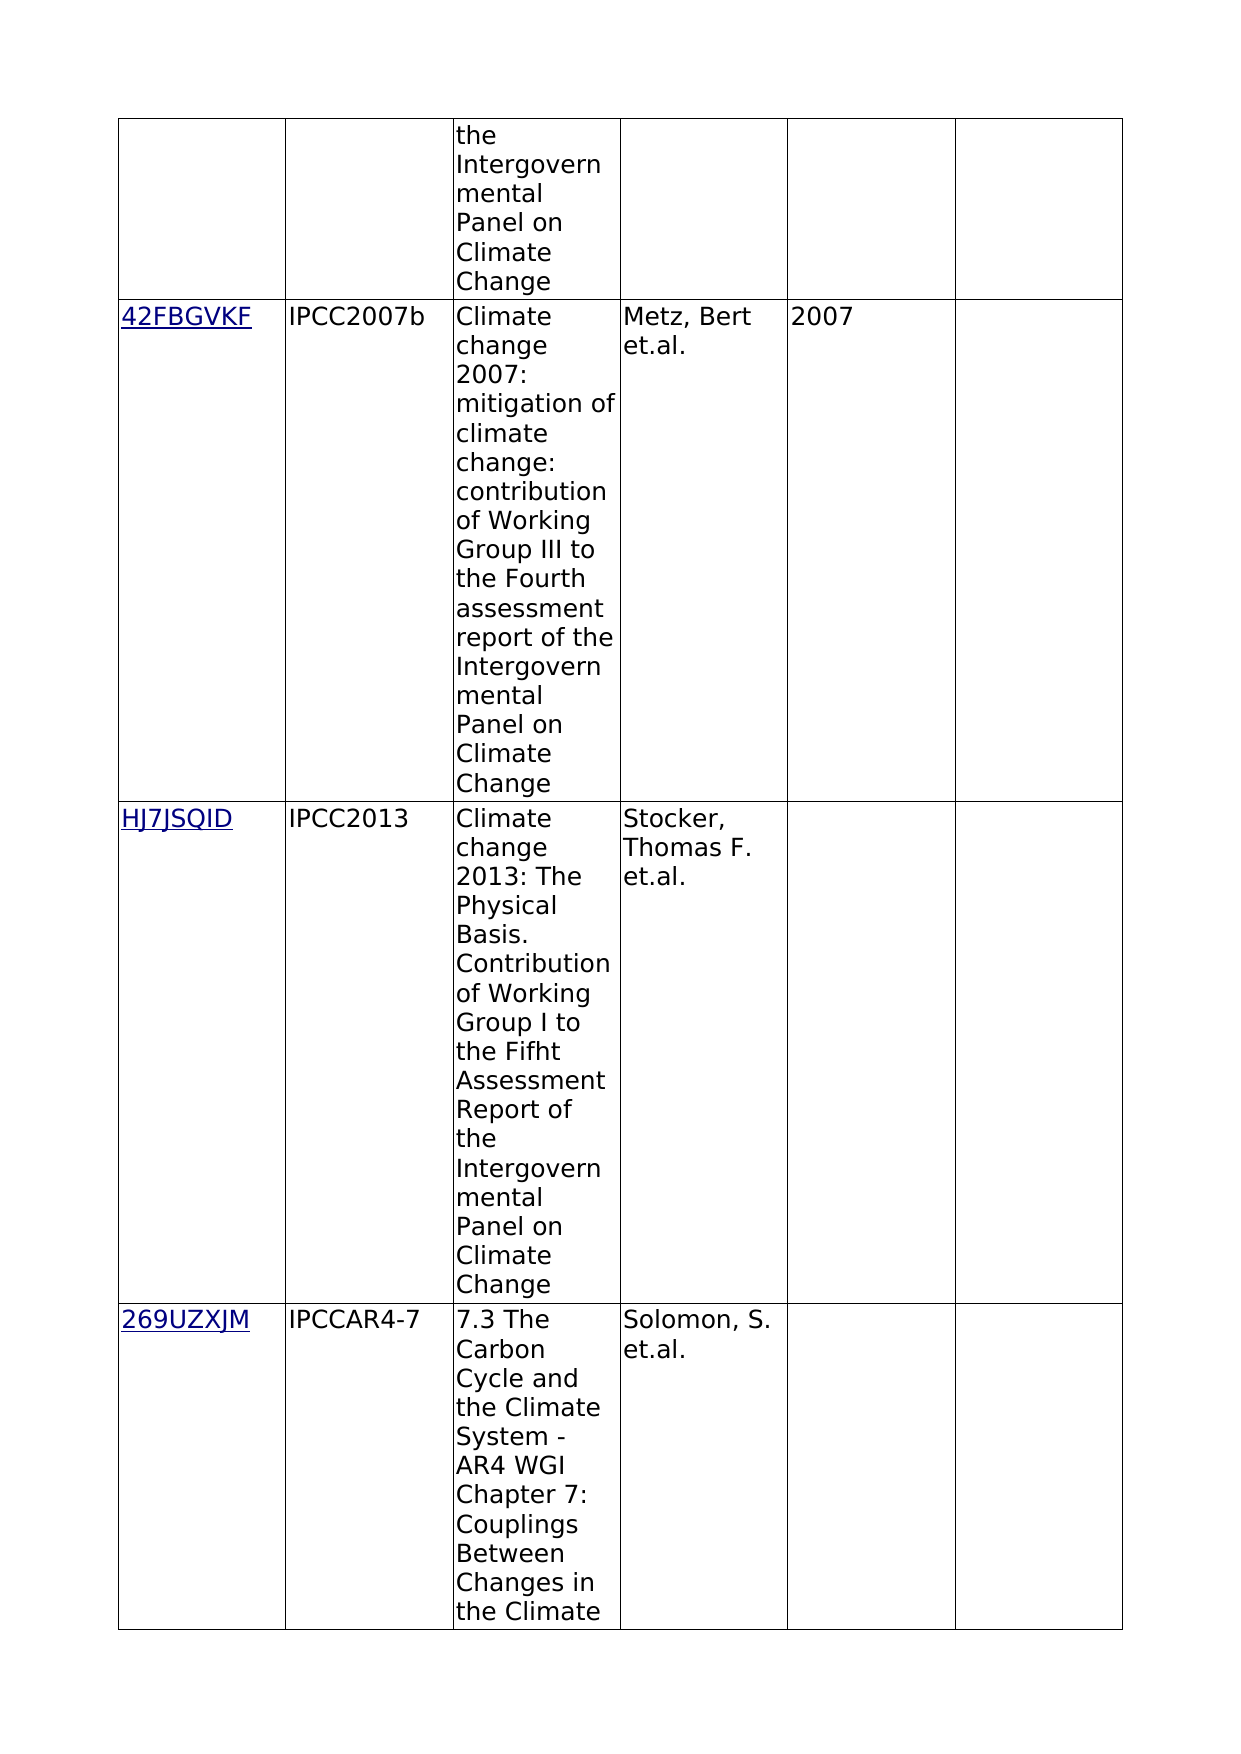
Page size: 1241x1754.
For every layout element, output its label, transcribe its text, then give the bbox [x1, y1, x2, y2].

table_cell [788, 1304, 955, 1629]
table_cell Climate change 2007: mitigation of climate change: contribution of Working Group III to the Fourth assessment report of the Intergovernmental Panel on Climate Change [454, 300, 620, 801]
table_cell [788, 119, 955, 299]
table_cell [956, 802, 1122, 1303]
table_cell [788, 802, 955, 1303]
table_cell [956, 300, 1122, 801]
table_cell IPCC2013 [286, 802, 453, 1303]
table_cell Metz, Bert et.al. [621, 300, 787, 801]
table_cell [956, 119, 1122, 299]
table_cell 7.3 The Carbon Cycle and the Climate System - AR4 WGI Chapter 7: Couplings Between Changes in the Climate [454, 1304, 620, 1629]
table_cell the Intergovernmental Panel on Climate Change [454, 119, 620, 299]
table_cell IPCC2007b [286, 300, 453, 801]
table_cell [286, 119, 453, 299]
table_cell Solomon, S. et.al. [621, 1304, 787, 1629]
table_cell Stocker, Thomas F. et.al. [621, 802, 787, 1303]
table_cell [956, 1304, 1122, 1629]
table_cell [621, 119, 787, 299]
table_cell 269UZXJM [119, 1304, 285, 1629]
table_cell [119, 119, 285, 299]
table_cell HJ7JSQID [119, 802, 285, 1303]
table_cell 2007 [788, 300, 955, 801]
table_cell Climate change 2013: The Physical Basis. Contribution of Working Group I to the Fifht Assessment Report of the Intergovernmental Panel on Climate Change [454, 802, 620, 1303]
table_cell IPCCAR4-7 [286, 1304, 453, 1629]
table_cell 42FBGVKF [119, 300, 285, 801]
